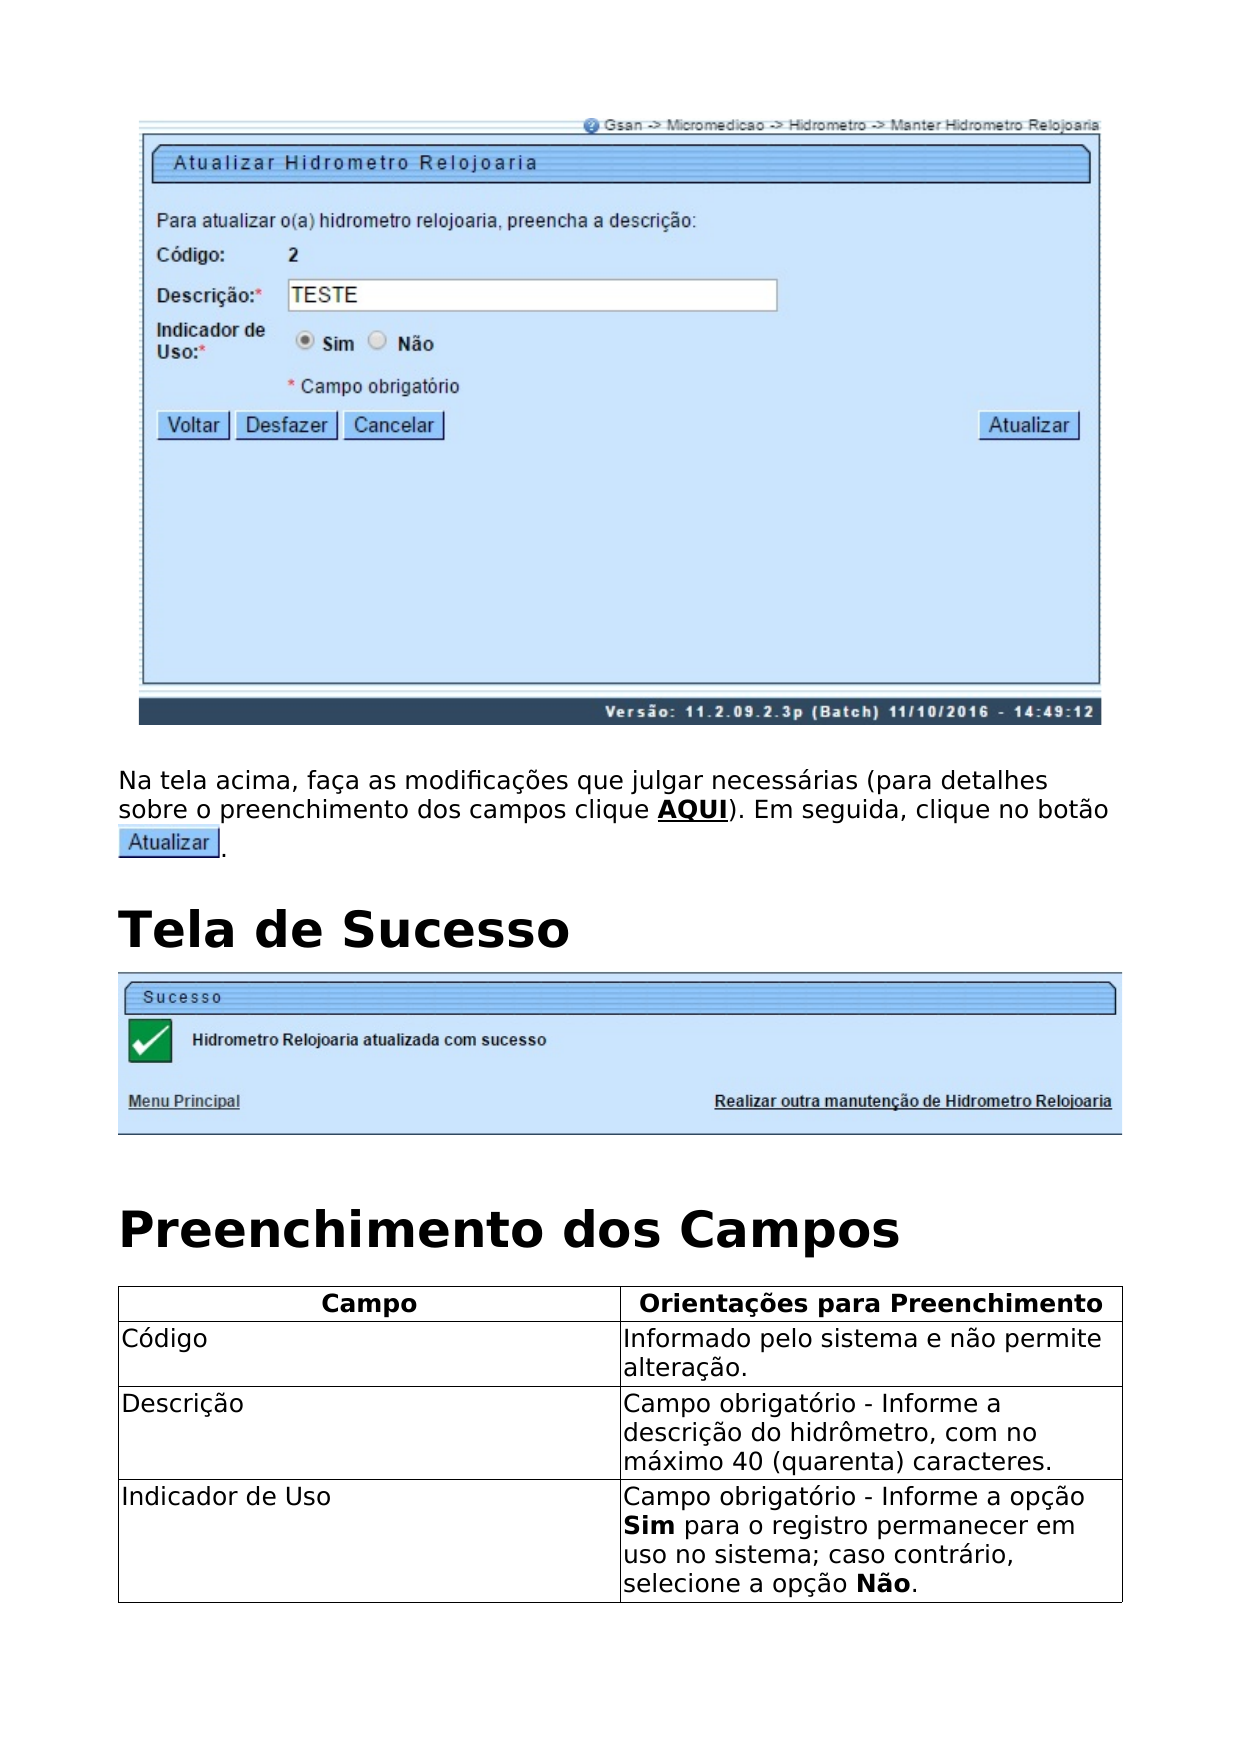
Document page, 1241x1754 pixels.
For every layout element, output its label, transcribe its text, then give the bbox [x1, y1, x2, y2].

table_cell Indicador de Uso [119, 1480, 620, 1602]
table_cell Código [119, 1322, 620, 1386]
subtitle Preenchimento dos Campos [118, 1201, 1122, 1259]
table_cell Campo obrigatório - Informe a descrição do hidrômetro, com no máximo 40 (quarenta) caracteres. [621, 1387, 1122, 1479]
table_header Orientações para Preenchimento [621, 1287, 1122, 1321]
table_cell Campo obrigatório - Informe a opção Sim para o registro permanecer em uso no sistema; caso contrário, selecione a opção Não. [621, 1480, 1122, 1602]
table_header Campo [119, 1287, 620, 1321]
text Na tela acima, faça as modificações que julgar necessárias (para detalhes sobre o preenchimento dos campos clique AQUI). Em seguida, clique no botão . [118, 766, 1122, 863]
picture [118, 824, 220, 858]
table_cell Informado pelo sistema e não permite alteração. [621, 1322, 1122, 1386]
subtitle Tela de Sucesso [118, 901, 1122, 959]
picture [138, 118, 1102, 725]
picture [118, 971, 1123, 1135]
table_cell Descrição [119, 1387, 620, 1479]
